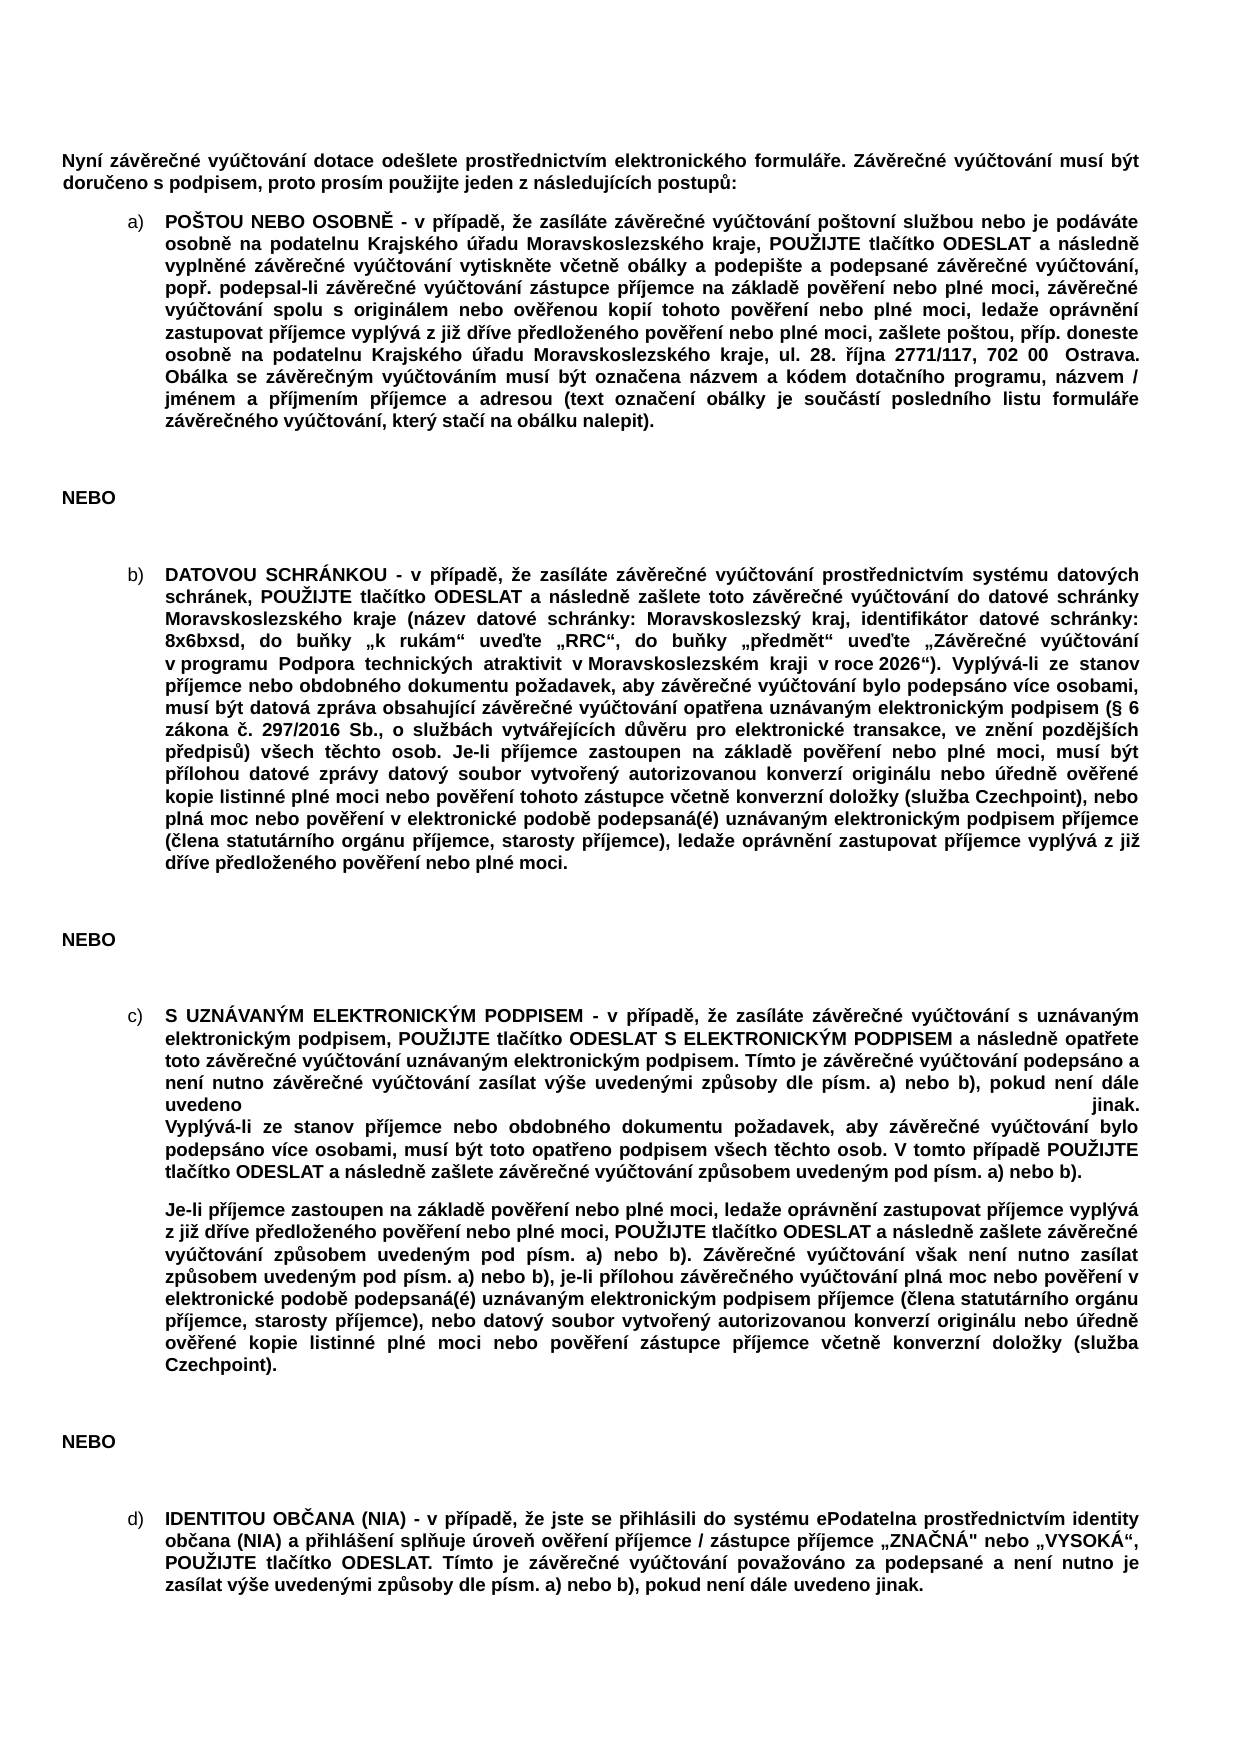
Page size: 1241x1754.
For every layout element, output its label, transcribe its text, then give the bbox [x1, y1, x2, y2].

list POŠTOU NEBO OSOBNĚ - v případě, že zasíláte závěrečné vyúčtování poštovní službou nebo je podáváte osobně na podatelnu Krajského úřadu Moravskoslezského kraje, POUŽIJTE tlačítko ODESLAT a následně vyplněné závěrečné vyúčtování vytiskněte včetně obálky a podepište a podepsané závěrečné vyúčtování, popř. podepsal-li závěrečné vyúčtování zástupce příjemce na základě pověření nebo plné moci, závěrečné vyúčtování spolu s originálem nebo ověřenou kopií tohoto pověření nebo plné moci, ledaže oprávnění zastupovat příjemce vyplývá z již dříve předloženého pověření nebo plné moci, zašlete poštou, příp. doneste osobně na podatelnu Krajského úřadu Moravskoslezského kraje, ul. 28. října 2771/117, 702 00 Ostrava. Obálka se závěrečným vyúčtováním musí být označena názvem a kódem dotačního programu, názvem / jménem a příjmením příjemce a adresou (text označení obálky je součástí posledního listu formuláře závěrečného vyúčtování, který stačí na obálku nalepit). [127, 211, 1140, 432]
text NEBO [62, 1431, 1140, 1452]
list DATOVOU SCHRÁNKOU - v případě, že zasíláte závěrečné vyúčtování prostřednictvím systému datových schránek, POUŽIJTE tlačítko ODESLAT a následně zašlete toto závěrečné vyúčtování do datové schránky Moravskoslezského kraje (název datové schránky: Moravskoslezský kraj, identifikátor datové schránky: 8x6bxsd, do buňky „k rukám“ uveďte „RRC“, do buňky „předmět“ uveďte „Závěrečné vyúčtování v programu Podpora technických atraktivit v Moravskoslezském kraji v roce 2026“). Vyplývá-li ze stanov příjemce nebo obdobného dokumentu požadavek, aby závěrečné vyúčtování bylo podepsáno více osobami, musí být datová zpráva obsahující závěrečné vyúčtování opatřena uznávaným elektronickým podpisem (§ 6 zákona č. 297/2016 Sb., o službách vytvářejících důvěru pro elektronické transakce, ve znění pozdějších předpisů) všech těchto osob. Je-li příjemce zastoupen na základě pověření nebo plné moci, musí být přílohou datové zprávy datový soubor vytvořený autorizovanou konverzí originálu nebo úředně ověřené kopie listinné plné moci nebo pověření tohoto zástupce včetně konverzní doložky (služba Czechpoint), nebo plná moc nebo pověření v elektronické podobě podepsaná(é) uznávaným elektronickým podpisem příjemce (člena statutárního orgánu příjemce, starosty příjemce), ledaže oprávnění zastupovat příjemce vyplývá z již dříve předloženého pověření nebo plné moci. [127, 563, 1140, 873]
text Nyní závěrečné vyúčtování dotace odešlete prostřednictvím elektronického formuláře. Závěrečné vyúčtování musí být doručeno s podpisem, proto prosím použijte jeden z následujících postupů: [62, 150, 1140, 194]
list S UZNÁVANÝM ELEKTRONICKÝM PODPISEM - v případě, že zasíláte závěrečné vyúčtování s uznávaným elektronickým podpisem, POUŽIJTE tlačítko ODESLAT S ELEKTRONICKÝM PODPISEM a následně opatřete toto závěrečné vyúčtování uznávaným elektronickým podpisem. Tímto je závěrečné vyúčtování podepsáno a není nutno závěrečné vyúčtování zasílat výše uvedenými způsoby dle písm. a) nebo b), pokud není dále uvedeno jinak. Vyplývá-li ze stanov příjemce nebo obdobného dokumentu požadavek, aby závěrečné vyúčtování bylo podepsáno více osobami, musí být toto opatřeno podpisem všech těchto osob. V tomto případě POUŽIJTE tlačítko ODESLAT a následně zašlete závěrečné vyúčtování způsobem uvedeným pod písm. a) nebo b). [127, 1005, 1140, 1182]
text NEBO [62, 929, 1140, 950]
text Je-li příjemce zastoupen na základě pověření nebo plné moci, ledaže oprávnění zastupovat příjemce vyplývá z již dříve předloženého pověření nebo plné moci, POUŽIJTE tlačítko ODESLAT a následně zašlete závěrečné vyúčtování způsobem uvedeným pod písm. a) nebo b). Závěrečné vyúčtování však není nutno zasílat způsobem uvedeným pod písm. a) nebo b), je-li přílohou závěrečného vyúčtování plná moc nebo pověření v elektronické podobě podepsaná(é) uznávaným elektronickým podpisem příjemce (člena statutárního orgánu příjemce, starosty příjemce), nebo datový soubor vytvořený autorizovanou konverzí originálu nebo úředně ověřené kopie listinné plné moci nebo pověření zástupce příjemce včetně konverzní doložky (služba Czechpoint). [165, 1199, 1140, 1376]
list IDENTITOU OBČANA (NIA) - v případě, že jste se přihlásili do systému ePodatelna prostřednictvím identity občana (NIA) a přihlášení splňuje úroveň ověření příjemce / zástupce příjemce „ZNAČNÁ" nebo „VYSOKÁ“, POUŽIJTE tlačítko ODESLAT. Tímto je závěrečné vyúčtování považováno za podepsané a není nutno je zasílat výše uvedenými způsoby dle písm. a) nebo b), pokud není dále uvedeno jinak. [127, 1508, 1140, 1596]
text NEBO [62, 487, 1140, 508]
